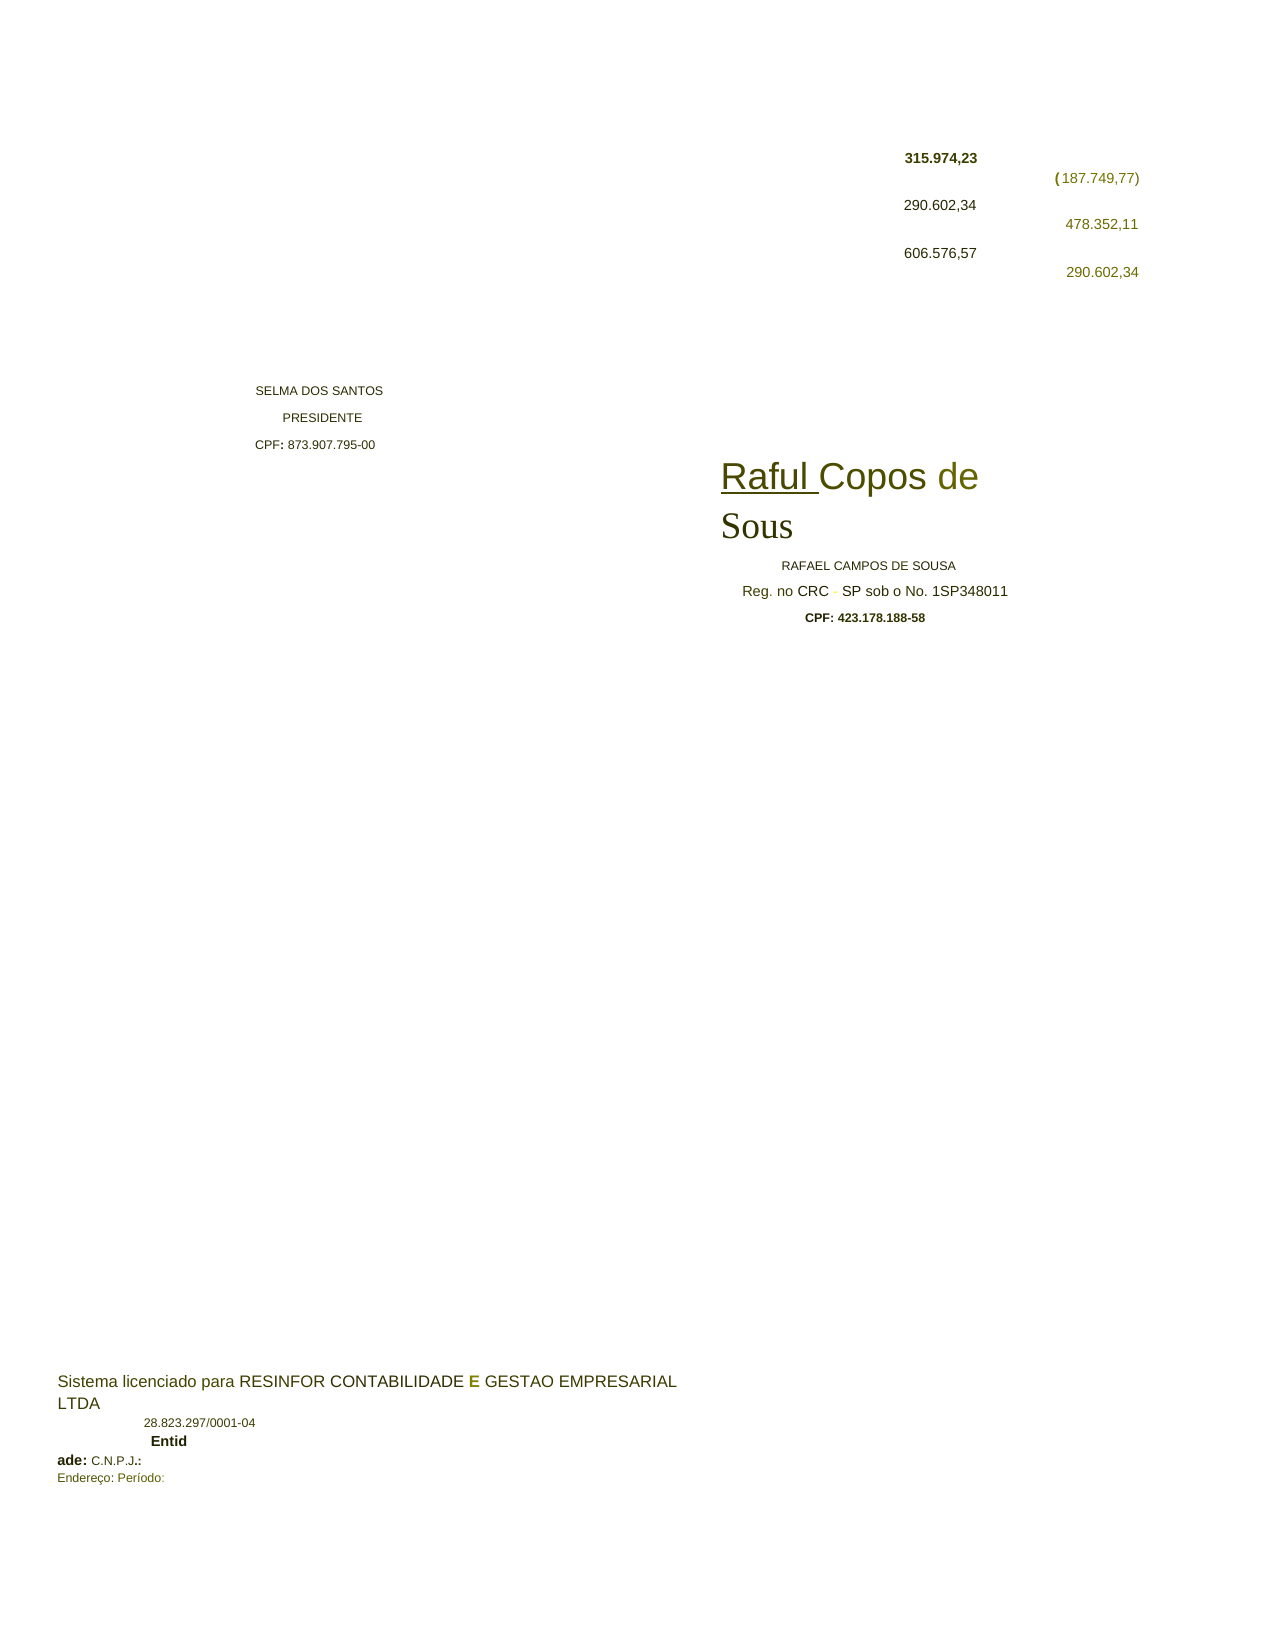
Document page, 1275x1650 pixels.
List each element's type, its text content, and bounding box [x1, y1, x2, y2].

text RAFAEL CAMPOS DE SOUSA [781, 558, 1045, 573]
text 28.823.297/0001-04 [143, 1416, 342, 1430]
text 290.602,34 [903, 197, 1054, 213]
text Reg. no CRC - SP sob o No. 1SP348011 [742, 583, 1083, 599]
text SELMA DOS SANTOS [255, 384, 470, 398]
text CPF: 423.178.188-58 [805, 611, 1019, 625]
text 290.602,34 [1066, 264, 1214, 281]
text 478.352,11 [1065, 216, 1211, 233]
text 315.974,23 [904, 150, 1052, 167]
text Sistema licenciado para RESINFOR CONTABILIDADE E GESTAO EMPRESARIAL LTDA [57, 1372, 709, 1413]
text 606.576,57 [904, 244, 1053, 261]
text CPF: 873.907.795-00 [255, 438, 469, 452]
text PRESIDENTE [282, 411, 443, 425]
text Raful Copos de Sous [720, 454, 1053, 547]
text Entidade: C.N.P.J.: Endereço: Período: [57, 1432, 194, 1485]
text (187.749,77) [1053, 169, 1213, 187]
